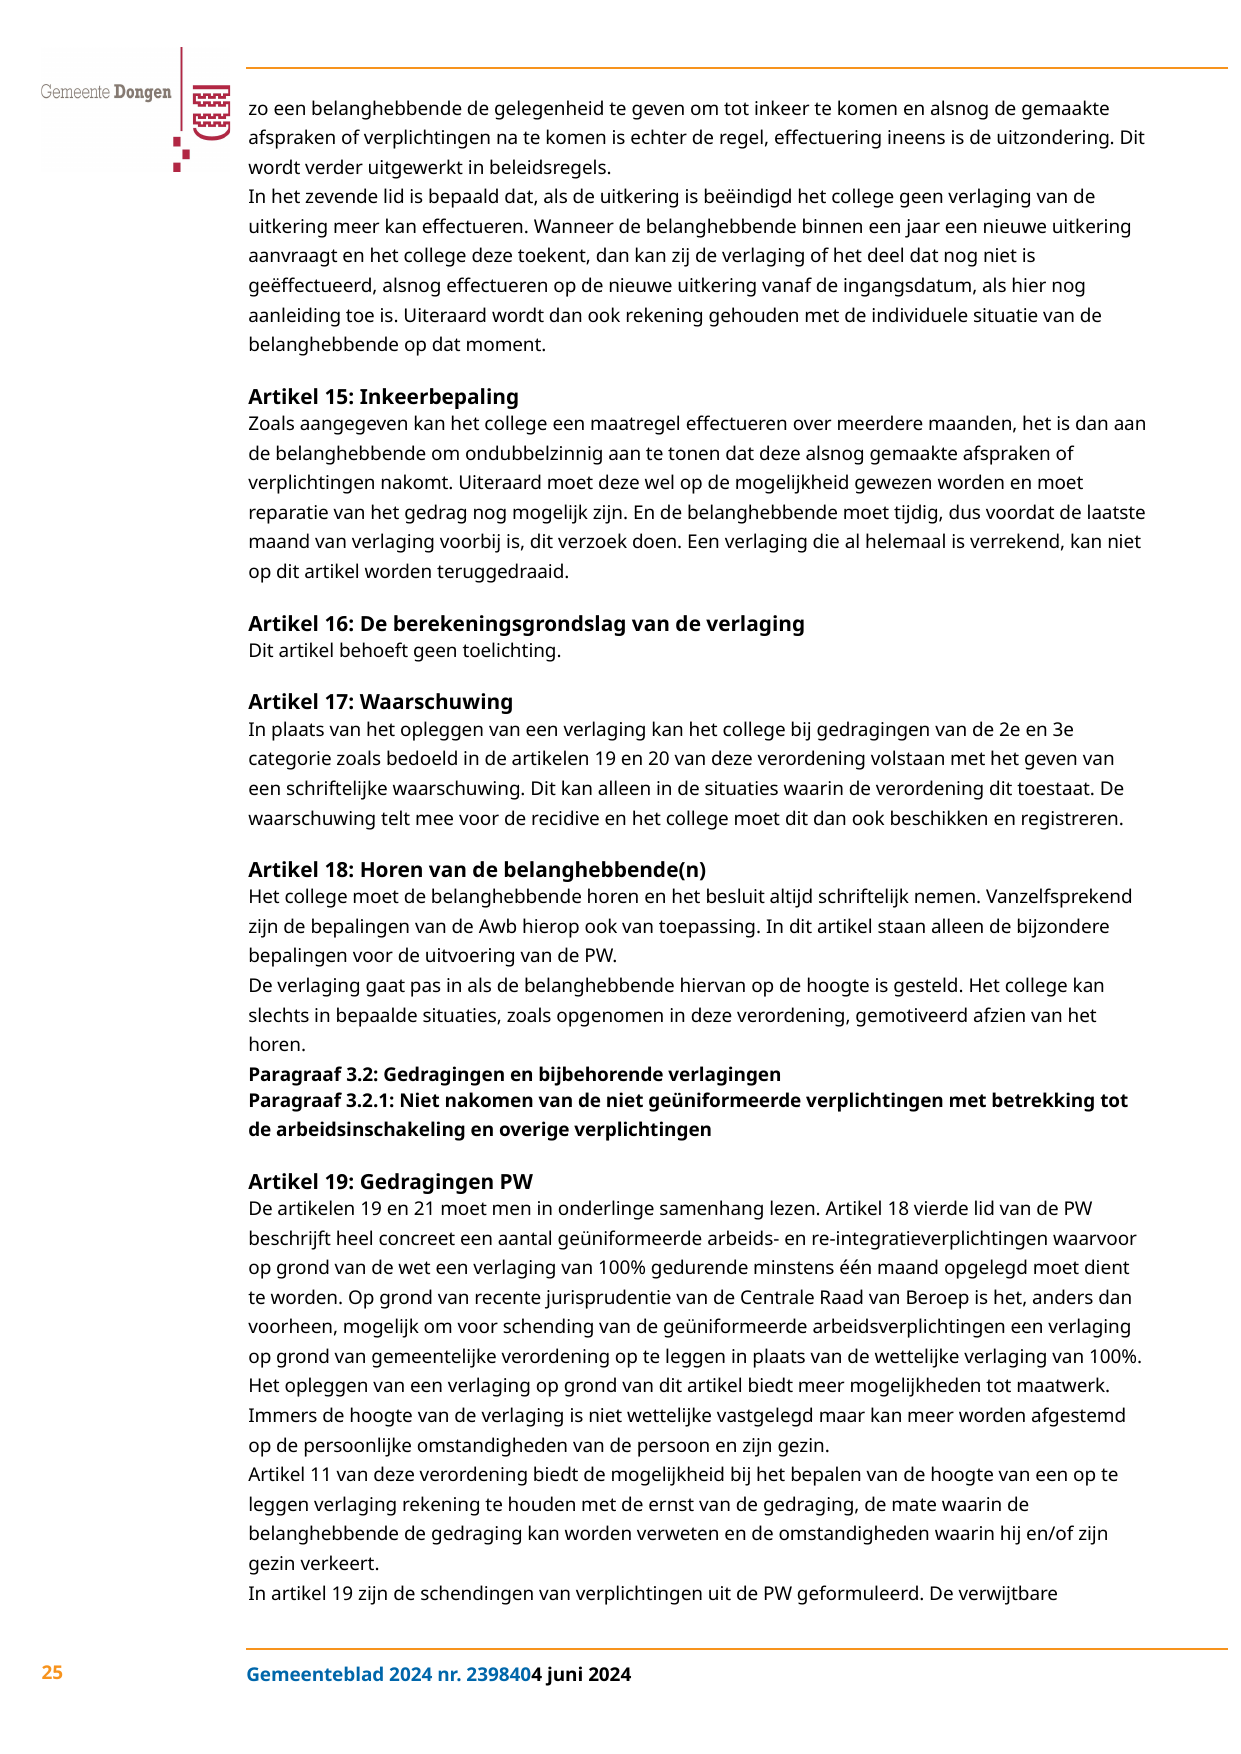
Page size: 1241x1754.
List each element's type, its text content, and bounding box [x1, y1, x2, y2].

text Het college moet de belanghebbende horen en het besluit altijd schriftelijk nemen. Vanzelfsprekend zijn de bepalingen van de Awb hierop ook van toepassing. In dit artikel staan alleen de bijzondere bepalingen voor de uitvoering van de PW. [248, 883, 1152, 968]
text Zoals aangegeven kan het college een maatregel effectueren over meerdere maanden, het is dan aan de belanghebbende om ondubbelzinnig aan te tonen dat deze alsnog gemaakte afspraken of verplichtingen nakomt. Uiteraard moet deze wel op de mogelijkheid gewezen worden en moet reparatie van het gedrag nog mogelijk zijn. En de belanghebbende moet tijdig, dus voordat de laatste maand van verlaging voorbij is, dit verzoek doen. Een verlaging die al helemaal is verrekend, kan niet op dit artikel worden teruggedraaid. [248, 410, 1152, 584]
text In plaats van het opleggen van een verlaging kan het college bij gedragingen van de 2e en 3e categorie zoals bedoeld in de artikelen 19 en 20 van deze verordening volstaan met het geven van een schriftelijke waarschuwing. Dit kan alleen in de situaties waarin de verordening dit toestaat. De waarschuwing telt mee voor de recidive en het college moet dit dan ook beschikken en registreren. [248, 716, 1152, 830]
text Dit artikel behoeft geen toelichting. [248, 637, 1152, 663]
text Artikel 18: Horen van de belanghebbende(n) [248, 855, 1152, 883]
text Artikel 15: Inkeerbepaling [248, 382, 1152, 410]
text Artikel 19: Gedragingen PW [248, 1167, 1152, 1195]
text Paragraaf 3.2.1: Niet nakomen van de niet geüniformeerde verplichtingen met betrekking tot de arbeidsinschakeling en overige verplichtingen [248, 1087, 1152, 1142]
text De artikelen 19 en 21 moet men in onderlinge samenhang lezen. Artikel 18 vierde lid van de PW beschrijft heel concreet een aantal geüniformeerde arbeids- en re-integratieverplichtingen waarvoor op grond van de wet een verlaging van 100% gedurende minstens één maand opgelegd moet dient te worden. Op grond van recente jurisprudentie van de Centrale Raad van Beroep is het, anders dan voorheen, mogelijk om voor schending van de geüniformeerde arbeidsverplichtingen een verlaging op grond van gemeentelijke verordening op te leggen in plaats van de wettelijke verlaging van 100%. Het opleggen van een verlaging op grond van dit artikel biedt meer mogelijkheden tot maatwerk. Immers de hoogte van de verlaging is niet wettelijke vastgelegd maar kan meer worden afgestemd op de persoonlijke omstandigheden van de persoon en zijn gezin. [248, 1195, 1152, 1458]
text De verlaging gaat pas in als de belanghebbende hiervan op de hoogte is gesteld. Het college kan slechts in bepaalde situaties, zoals opgenomen in deze verordening, gemotiveerd afzien van het horen. [248, 972, 1152, 1057]
text In het zevende lid is bepaald dat, als de uitkering is beëindigd het college geen verlaging van de uitkering meer kan effectueren. Wanneer de belanghebbende binnen een jaar een nieuwe uitkering aanvraagt en het college deze toekent, dan kan zij de verlaging of het deel dat nog niet is geëffectueerd, alsnog effectueren op de nieuwe uitkering vanaf de ingangsdatum, als hier nog aanleiding toe is. Uiteraard wordt dan ook rekening gehouden met de individuele situatie van de belanghebbende op dat moment. [248, 183, 1152, 357]
text Artikel 17: Waarschuwing [248, 687, 1152, 716]
text Paragraaf 3.2: Gedragingen en bijbehorende verlagingen [248, 1061, 1152, 1087]
picture [41, 47, 231, 172]
text Artikel 11 van deze verordening biedt de mogelijkheid bij het bepalen van de hoogte van een op te leggen verlaging rekening te houden met de ernst van de gedraging, de mate waarin de belanghebbende de gedraging kan worden verweten en de omstandigheden waarin hij en/of zijn gezin verkeert. [248, 1461, 1152, 1576]
text In artikel 19 zijn de schendingen van verplichtingen uit de PW geformuleerd. De verwijtbare [248, 1580, 1152, 1606]
text zo een belanghebbende de gelegenheid te geven om tot inkeer te komen en alsnog de gemaakte afspraken of verplichtingen na te komen is echter de regel, effectuering ineens is de uitzondering. Dit wordt verder uitgewerkt in beleidsregels. [248, 95, 1152, 180]
text Artikel 16: De berekeningsgrondslag van de verlaging [248, 609, 1152, 637]
